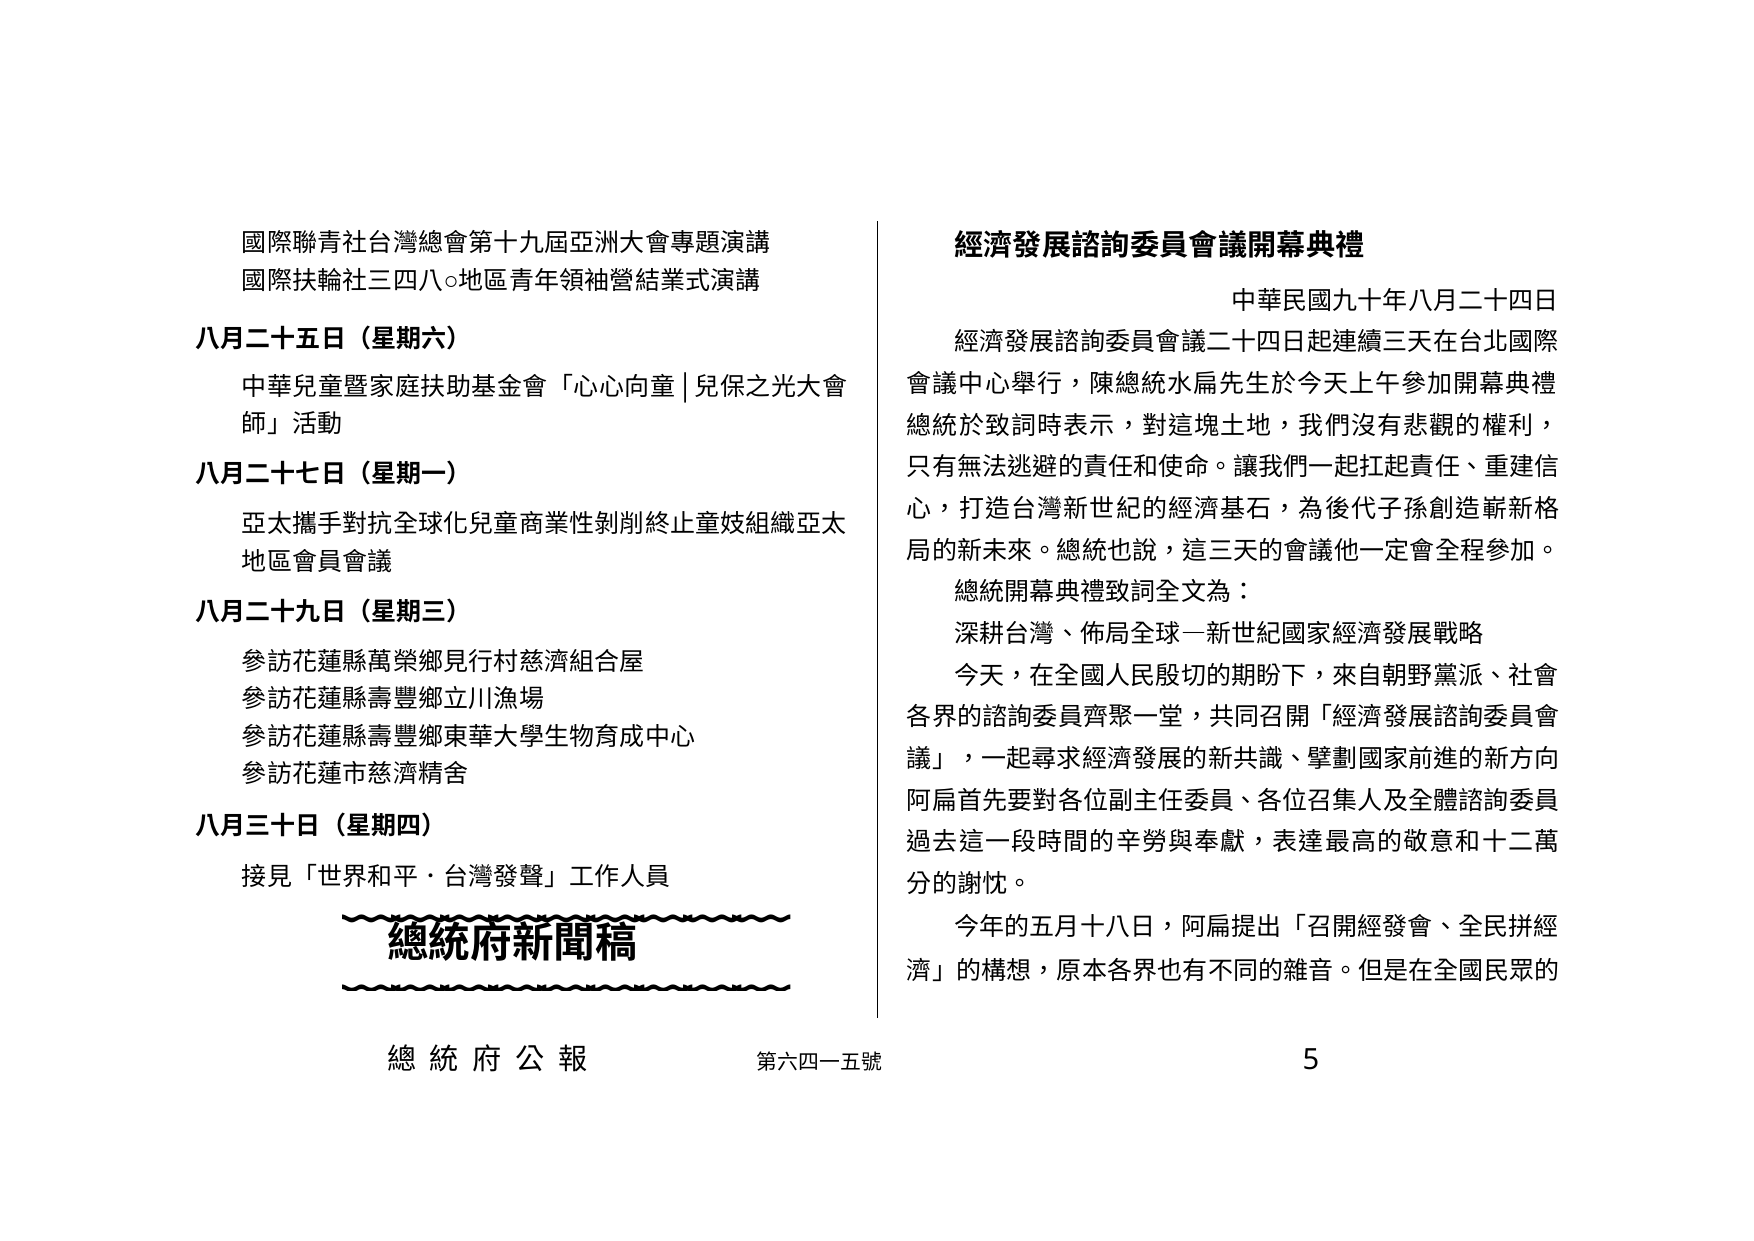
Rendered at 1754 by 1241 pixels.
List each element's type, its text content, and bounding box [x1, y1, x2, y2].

text 今年的五月十八日，阿扁提出「召開經發會、全民拼經濟」的構想，原本各界也有不同的雜音。但是在全國民眾的期待，以及朝野政黨與社會各界的共同努力之下，經發會終於能夠順利舉行，也不負眾望的陸續端出了豐碩的成果。五個分組會議經過深入的討論與激烈的辯論，提出了三百多項的共同意見，大家的心血結晶相信全國的民眾都有目共睹。回顧經發會召開的過程，阿扁不禁想起一首詩句：「萬山不許一溪奔，攔得溪聲日夜喧；到得前頭山腳盡，堂堂溪水出前村」。 [907, 901, 1559, 988]
table_cell 總統府新聞稿 [340, 918, 852, 967]
text 今天，在全國人民殷切的期盼下，來自朝野黨派、社會各界的諮詢委員齊聚一堂，共同召開「經濟發展諮詢委員會議」，一起尋求經濟發展的新共識、擘劃國家前進的新方向，阿扁首先要對各位副主任委員、各位召集人及全體諮詢委員過去這一段時間的辛勞與奉獻，表達最高的敬意和十二萬分的謝忱。 [907, 651, 1559, 901]
text 八月二十五日（星期六） [195, 319, 847, 355]
text 中華民國九十年八月二十四日 [907, 276, 1559, 317]
text 八月二十七日（星期一） [195, 453, 847, 490]
text 亞太攜手對抗全球化兒童商業性剝削終止童妓組織亞太地區會員會議 [242, 503, 847, 578]
table_cell [192, 918, 340, 967]
text 深耕台灣、佈局全球—新世紀國家經濟發展戰略 [907, 609, 1559, 651]
table_header ﹏﹏﹏﹏﹏﹏﹏﹏﹏ [340, 893, 852, 917]
text 參訪花蓮縣壽豐鄉東華大學生物育成中心 [242, 715, 847, 753]
text 八月三十日（星期四） [195, 803, 847, 842]
text 參訪花蓮縣萬榮鄉見行村慈濟組合屋 [242, 640, 847, 678]
text 國際聯青社台灣總會第十九屆亞洲大會專題演講 [242, 222, 847, 259]
text 中華兒童暨家庭扶助基金會「心心向童│兒保之光大會師」活動 [242, 365, 847, 440]
table_header [192, 893, 340, 917]
table_cell [192, 968, 340, 990]
text 經濟發展諮詢委員會議開幕典禮 [954, 222, 1559, 263]
text 參訪花蓮市慈濟精舍 [242, 753, 847, 790]
text 參訪花蓮縣壽豐鄉立川漁場 [242, 678, 847, 715]
table_cell ﹏﹏﹏﹏﹏﹏﹏﹏﹏ [340, 968, 852, 990]
text 八月二十九日（星期三） [195, 590, 847, 628]
text 經濟發展諮詢委員會議二十四日起連續三天在台北國際會議中心舉行，陳總統水扁先生於今天上午參加開幕典禮，總統於致詞時表示，對這塊土地，我們沒有悲觀的權利，只有無法逃避的責任和使命。讓我們一起扛起責任、重建信心，打造台灣新世紀的經濟基石，為後代子孫創造嶄新格局的新未來。總統也說，這三天的會議他一定會全程參加。 [907, 317, 1559, 567]
text 接見「世界和平．台灣發聲」工作人員 [242, 855, 847, 892]
text 總統開幕典禮致詞全文為： [907, 567, 1559, 609]
text 國際扶輪社三四八○地區青年領袖營結業式演講 [242, 259, 847, 297]
